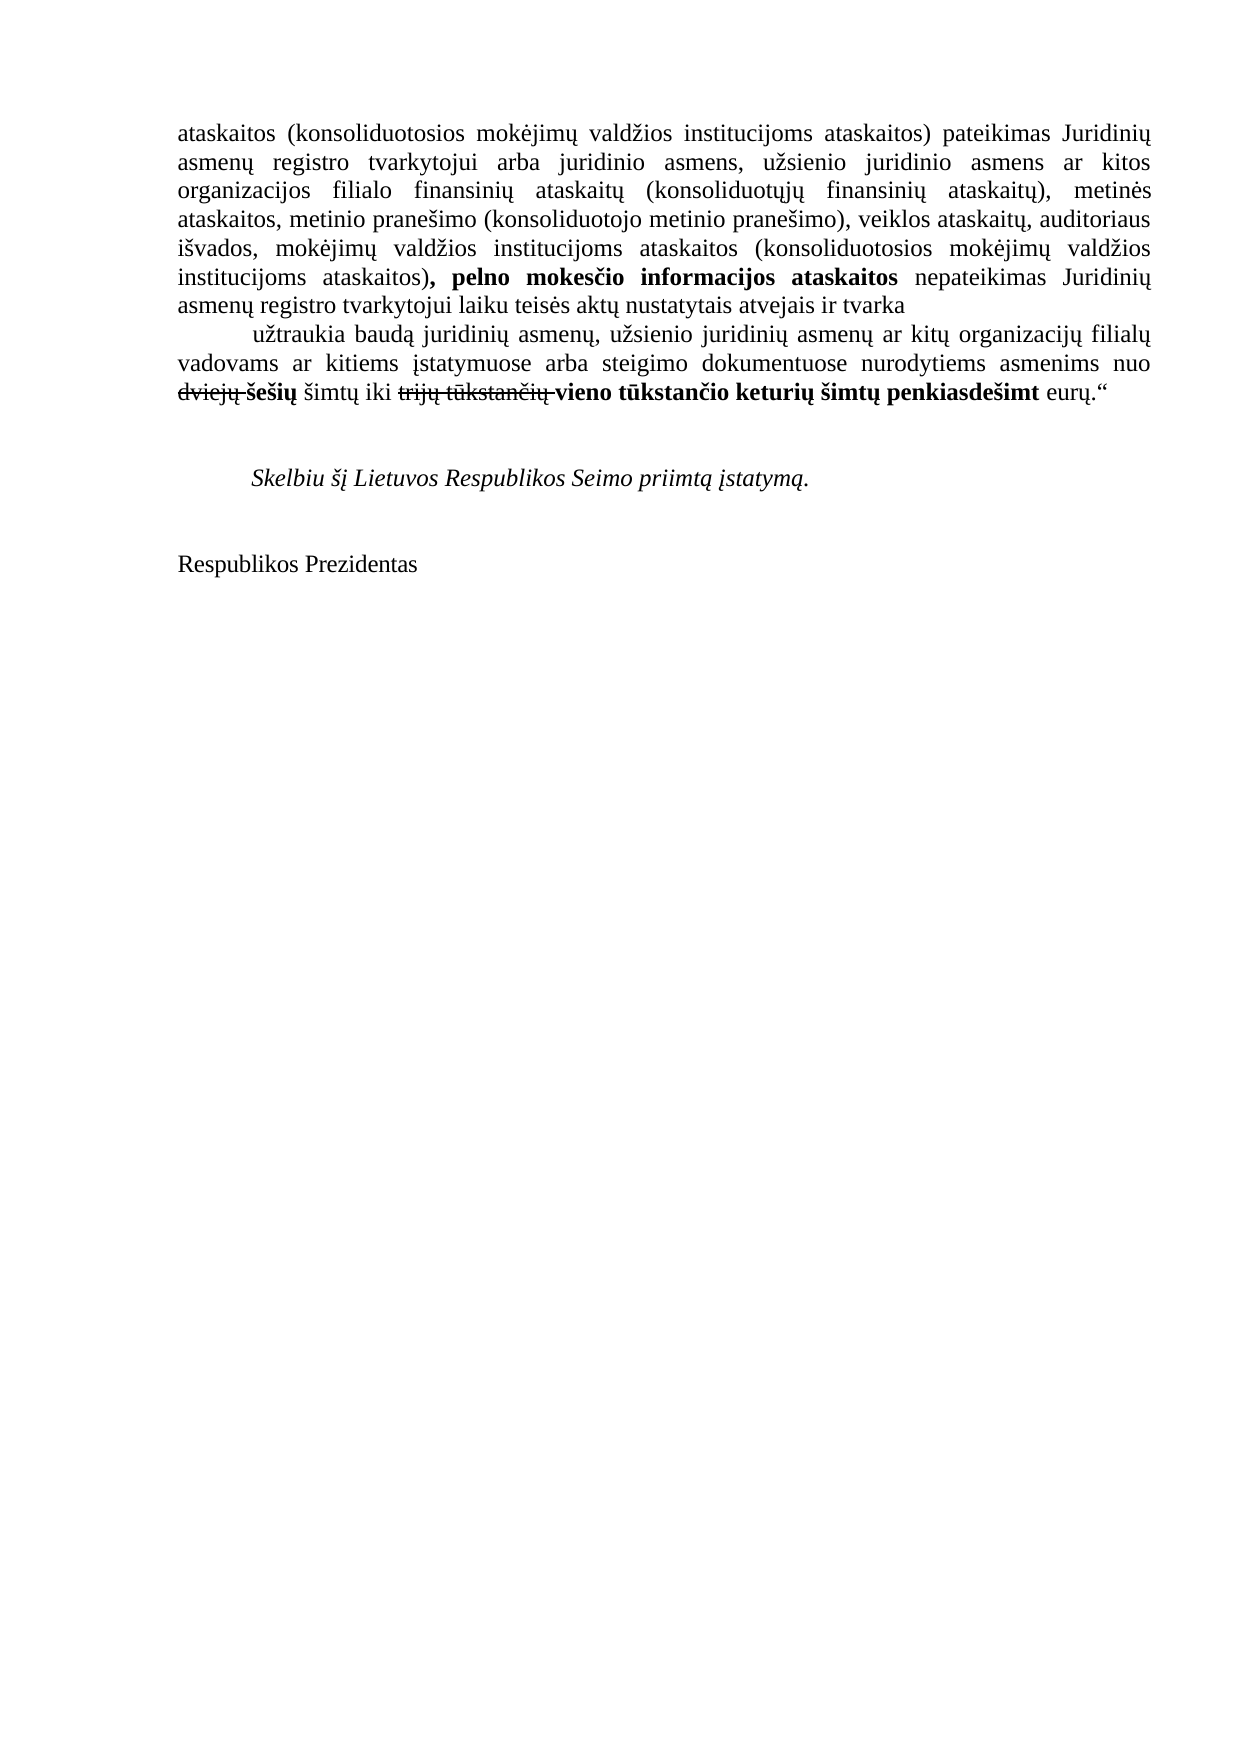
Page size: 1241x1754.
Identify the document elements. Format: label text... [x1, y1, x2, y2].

text Skelbiu šį Lietuvos Respublikos Seimo priimtą įstatymą. [177, 463, 1079, 492]
text ataskaitos (konsoliduotosios mokėjimų valdžios institucijoms ataskaitos) pateikimas Juridinių asmenų registro tvarkytojui arba juridinio asmens, užsienio juridinio asmens ar kitos organizacijos filialo finansinių ataskaitų (konsoliduotųjų finansinių ataskaitų), metinės ataskaitos, metinio pranešimo (konsoliduotojo metinio pranešimo), veiklos ataskaitų, auditoriaus išvados, mokėjimų valdžios institucijoms ataskaitos (konsoliduotosios mokėjimų valdžios institucijoms ataskaitos), pelno mokesčio informacijos ataskaitos nepateikimas Juridinių asmenų registro tvarkytojui laiku teisės aktų nustatytais atvejais ir tvarka [177, 118, 1152, 319]
text Respublikos Prezidentas [177, 549, 1152, 578]
text užtraukia baudą juridinių asmenų, užsienio juridinių asmenų ar kitų organizacijų filialų vadovams ar kitiems įstatymuose arba steigimo dokumentuose nurodytiems asmenims nuo dviejų šešių šimtų iki trijų tūkstančių vieno tūkstančio keturių šimtų penkiasdešimt eurų.“ [177, 319, 1152, 406]
